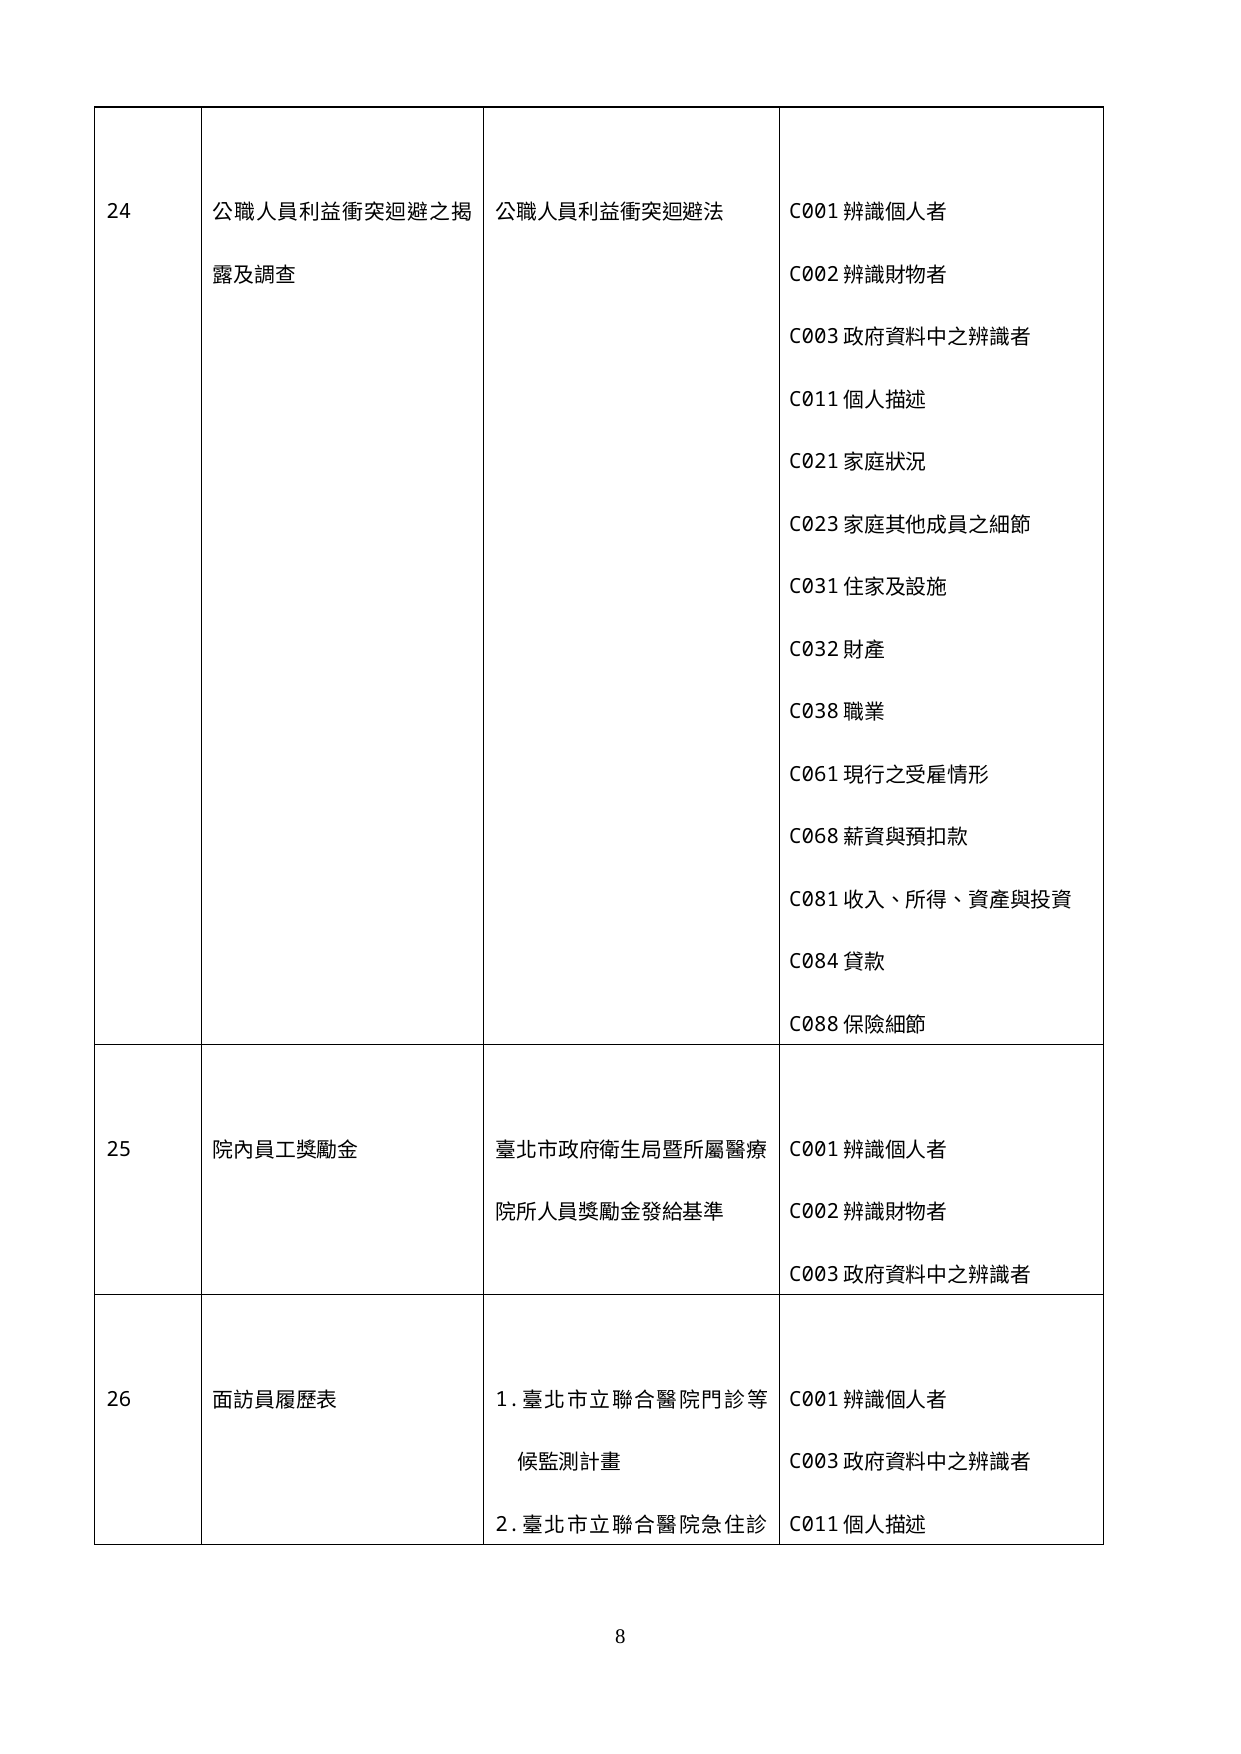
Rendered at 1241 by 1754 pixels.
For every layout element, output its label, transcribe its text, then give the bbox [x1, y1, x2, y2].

table_cell C001辨識個人者 C003政府資料中之辨識者 C011個人描述 [780, 1295, 1103, 1544]
table_cell 26 [95, 1295, 201, 1544]
table_cell 24 [95, 108, 201, 1044]
table_cell 院內員工獎勵金 [202, 1045, 483, 1294]
table_cell 面訪員履歷表 [202, 1295, 483, 1544]
table_cell 25 [95, 1045, 201, 1294]
table_cell 1.臺北市立聯合醫院門診等候監測計畫 2.臺北市立聯合醫院急住診 [484, 1295, 779, 1544]
table_cell 臺北市政府衛生局暨所屬醫療院所人員獎勵金發給基準 [484, 1045, 779, 1294]
table_cell C001辨識個人者 C002辨識財物者 C003政府資料中之辨識者 C011個人描述 C021家庭狀況 C023家庭其他成員之細節 C031住家及設施 C032財產 C038職業 C061現行之受雇情形 C068薪資與預扣款 C081收入、所得、資產與投資 C084貸款 C088保險細節 [780, 108, 1103, 1044]
table_cell 公職人員利益衝突迴避法 [484, 108, 779, 1044]
table_cell C001辨識個人者 C002辨識財物者 C003政府資料中之辨識者 [780, 1045, 1103, 1294]
table_cell 公職人員利益衝突迴避之揭露及調查 [202, 108, 483, 1044]
